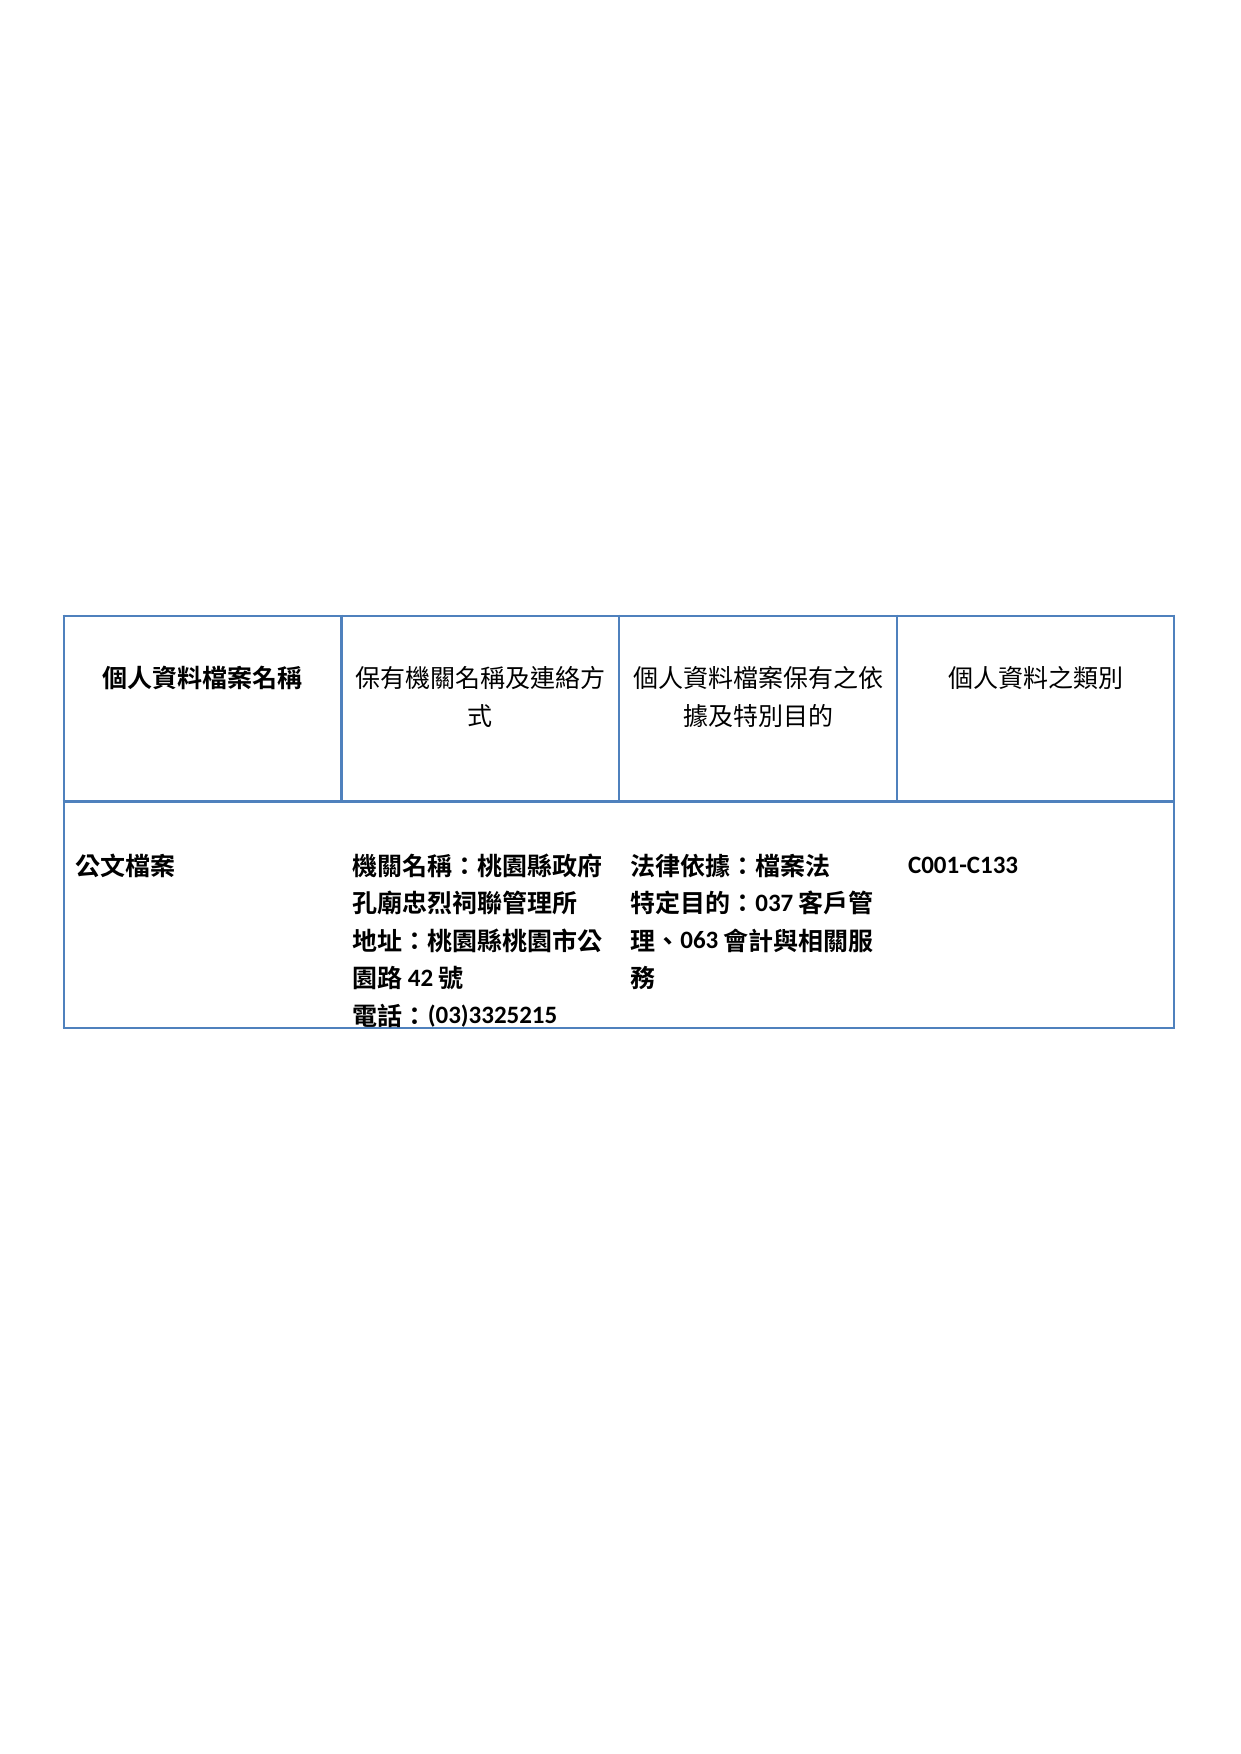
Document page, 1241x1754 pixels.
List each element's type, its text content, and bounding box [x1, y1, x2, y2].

table_cell 機關名稱：桃園縣政府孔廟忠烈祠聯管理所 地址：桃園縣桃園市公園路42號 電話：(03)3325215 [341, 803, 619, 1027]
table_cell 法律依據：檔案法 特定目的：037客戶管理、063會計與相關服務 [619, 803, 897, 1027]
table_header 保有機關名稱及連絡方式 [343, 617, 618, 800]
table_header 個人資料之類別 [898, 617, 1173, 800]
table_header 個人資料檔案保有之依據及特別目的 [620, 617, 896, 800]
table_cell 公文檔案 [65, 803, 341, 1027]
table_header 個人資料檔案名稱 [65, 617, 340, 800]
table_cell C001-C133 [897, 803, 1173, 1027]
